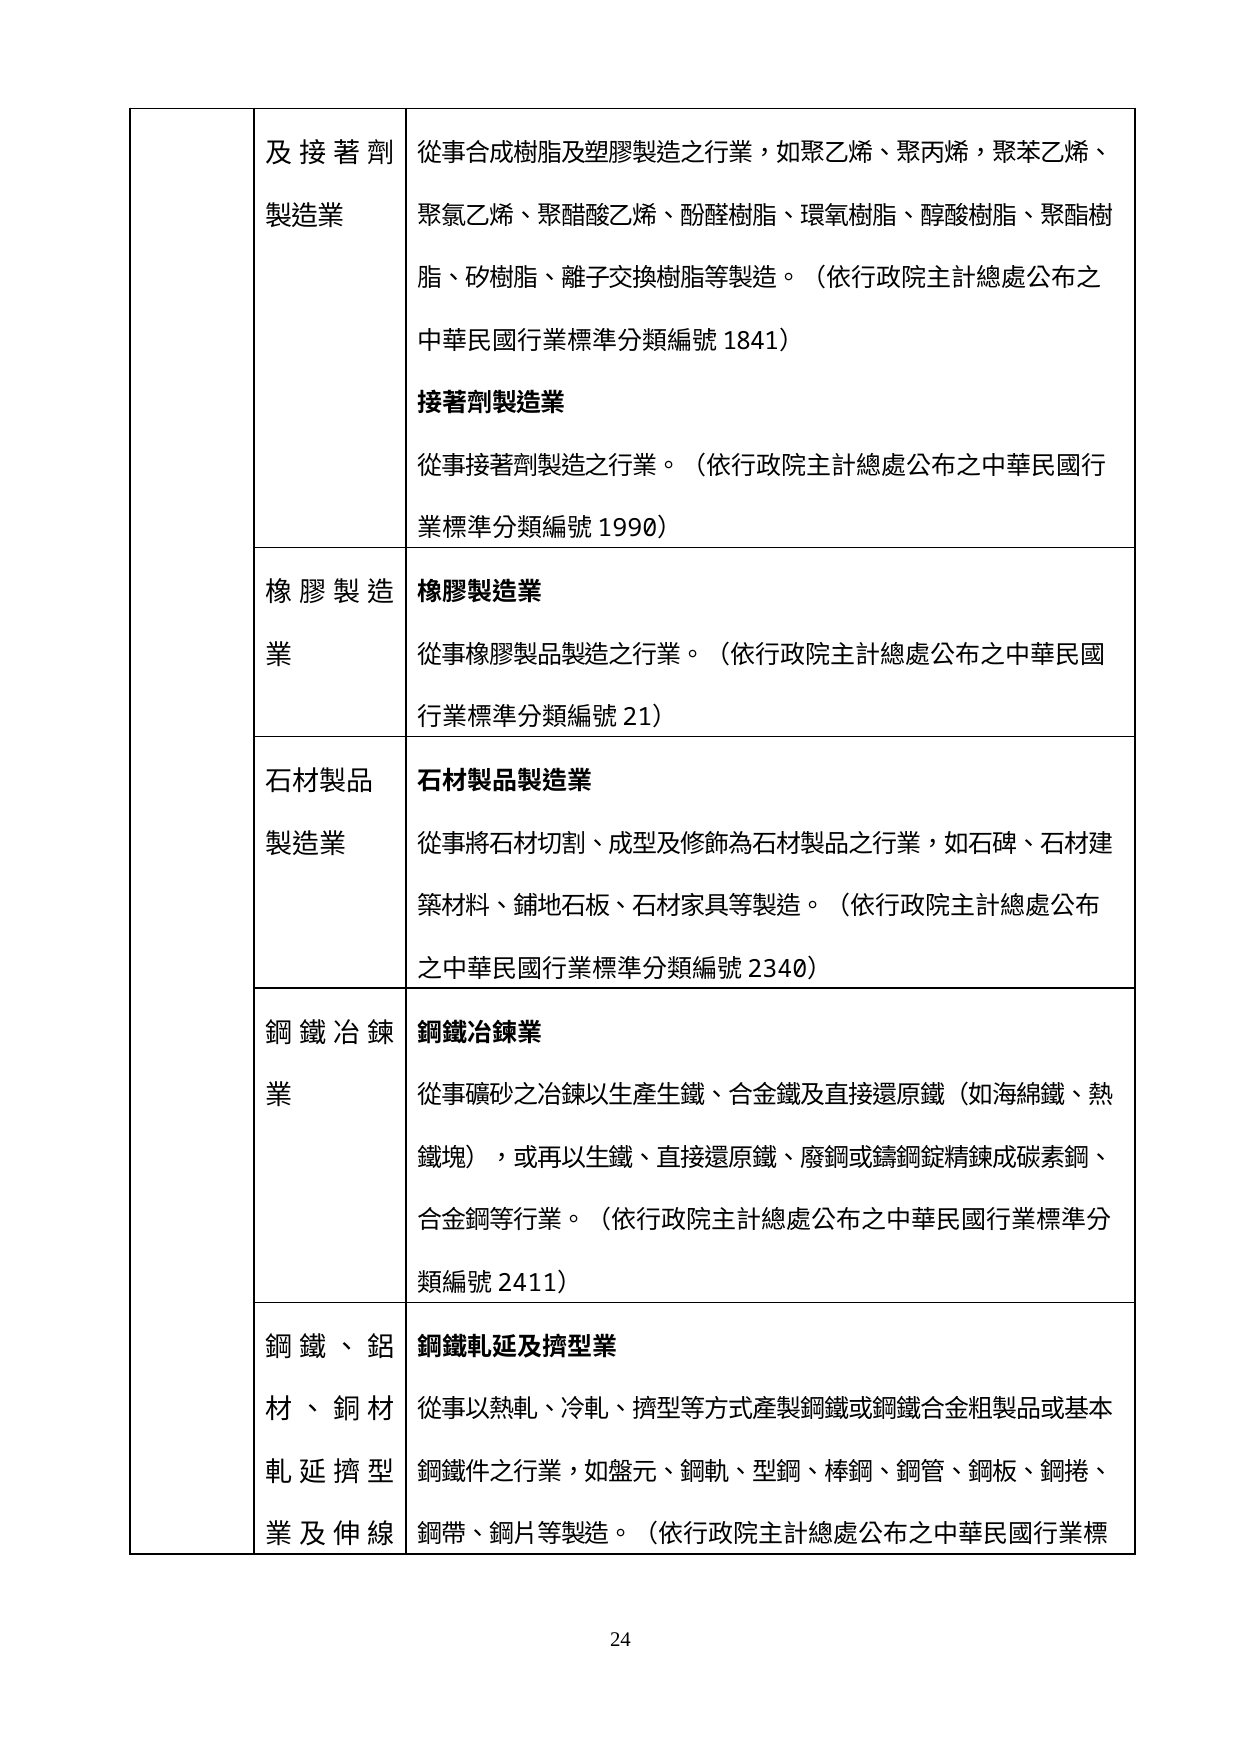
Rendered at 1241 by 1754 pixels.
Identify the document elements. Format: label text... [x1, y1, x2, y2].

table_cell 石材製品製造業 [255, 737, 405, 987]
table_cell 橡膠製造業 [255, 548, 405, 736]
table_cell 及接著劑製造業 [255, 109, 405, 547]
table_cell 鋼鐵冶鍊業 [255, 989, 405, 1301]
table_cell 鋼鐵冶鍊業 從事礦砂之冶鍊以生產生鐵、合金鐵及直接還原鐵（如海綿鐵、熱鐵塊），或再以生鐵、直接還原鐵、廢鋼或鑄鋼錠精鍊成碳素鋼、合金鋼等行業。（依行政院主計總處公布之中華民國行業標準分類編號2411） [407, 989, 1134, 1301]
table_cell 橡膠製造業 從事橡膠製品製造之行業。（依行政院主計總處公布之中華民國行業標準分類編號21） [407, 548, 1134, 736]
table_cell 石材製品製造業 從事將石材切割、成型及修飾為石材製品之行業，如石碑、石材建築材料、鋪地石板、石材家具等製造。（依行政院主計總處公布之中華民國行業標準分類編號2340） [407, 737, 1134, 987]
table_cell 鋼鐵、鋁材、銅材軋延擠型業及伸線 [255, 1303, 405, 1553]
table_cell 鋼鐵軋延及擠型業 從事以熱軋、冷軋、擠型等方式產製鋼鐵或鋼鐵合金粗製品或基本鋼鐵件之行業，如盤元、鋼軌、型鋼、棒鋼、鋼管、鋼板、鋼捲、鋼帶、鋼片等製造。（依行政院主計總處公布之中華民國行業標 [407, 1303, 1134, 1553]
table_cell 從事合成樹脂及塑膠製造之行業，如聚乙烯、聚丙烯，聚苯乙烯、聚氯乙烯、聚醋酸乙烯、酚醛樹脂、環氧樹脂、醇酸樹脂、聚酯樹脂、矽樹脂、離子交換樹脂等製造。（依行政院主計總處公布之中華民國行業標準分類編號1841） 接著劑製造業 從事接著劑製造之行業。（依行政院主計總處公布之中華民國行業標準分類編號1990） [407, 109, 1134, 547]
table_cell [131, 109, 253, 1553]
